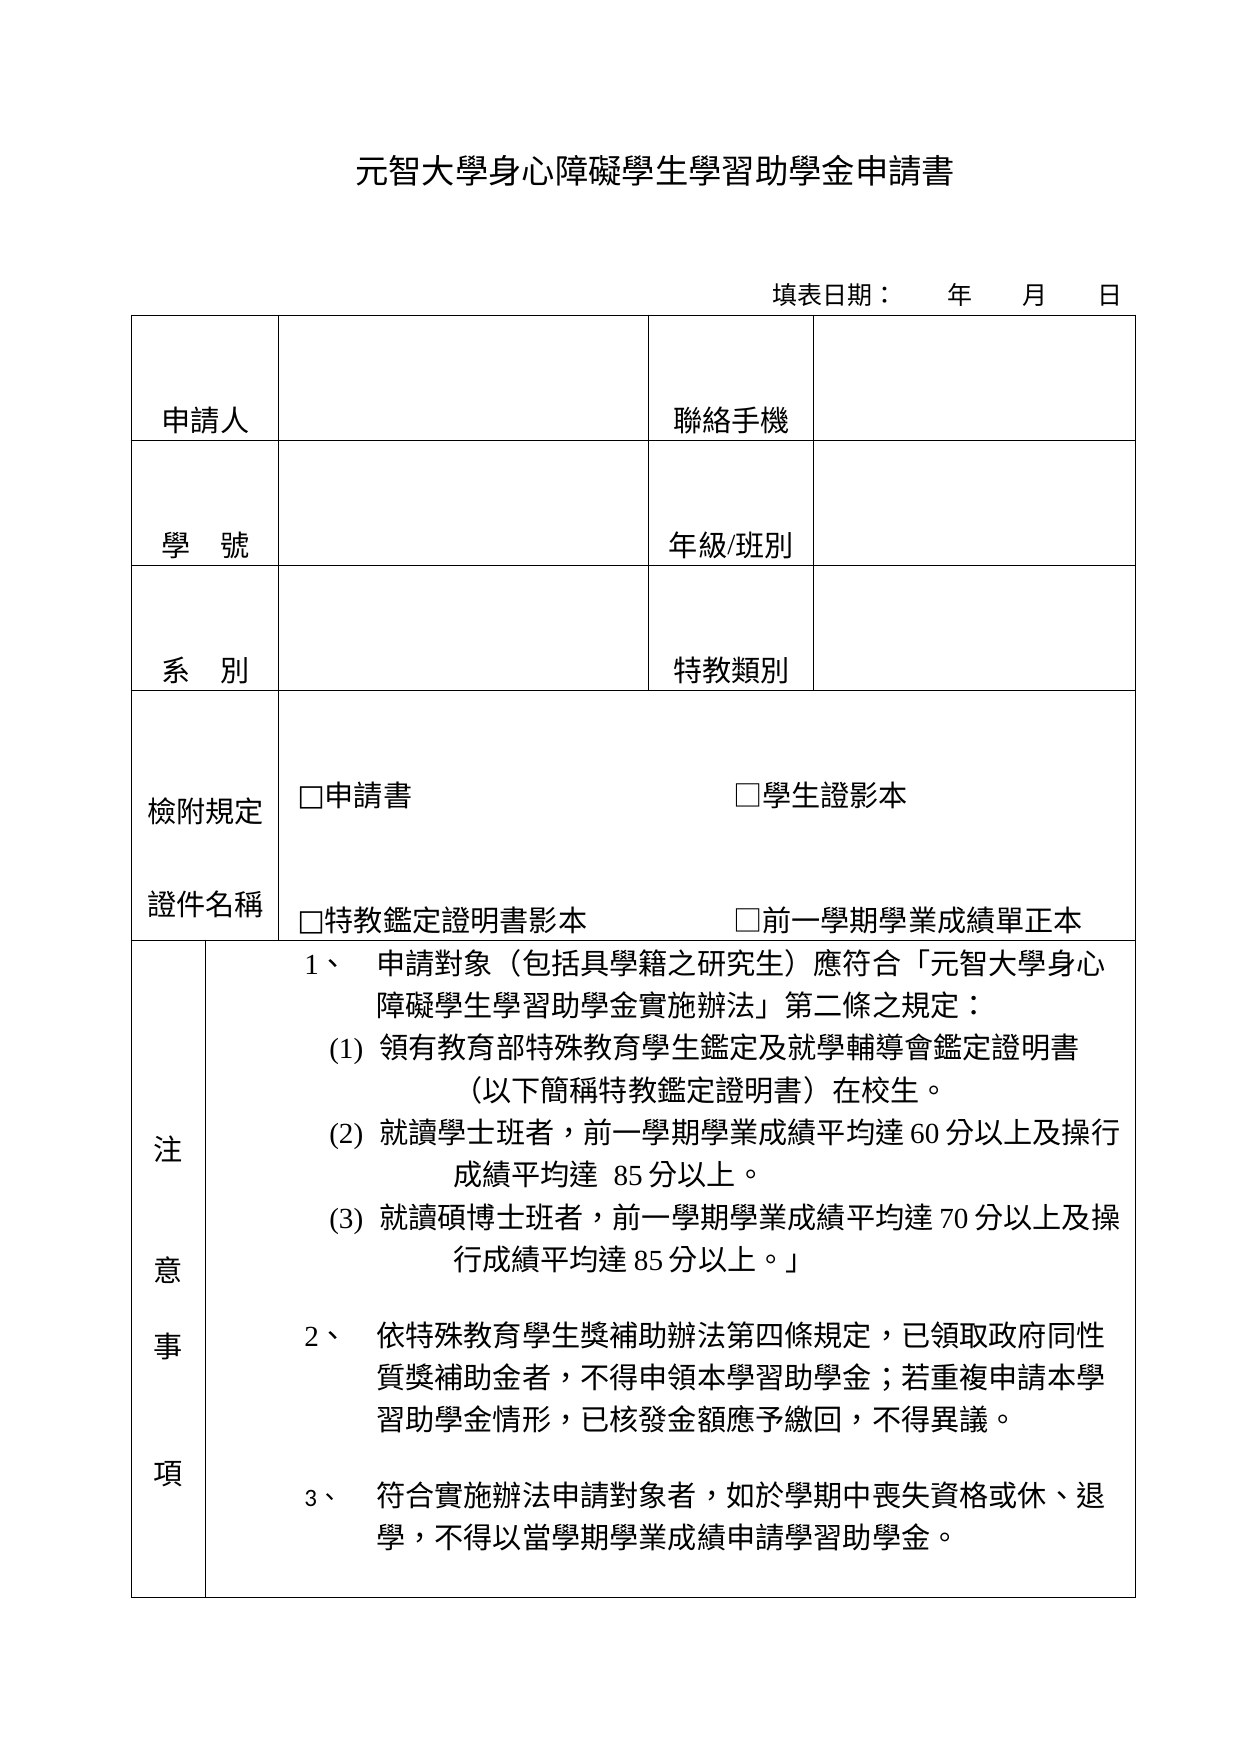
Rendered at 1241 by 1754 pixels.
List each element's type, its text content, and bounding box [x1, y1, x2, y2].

table_cell 系 別 [132, 566, 278, 689]
table_cell □申請書 □學生證影本 □特教鑑定證明書影本 □前一學期學業成績單正本 [279, 691, 1135, 939]
table_cell 年級/班別 [649, 441, 813, 564]
text 元智大學身心障礙學生學習助學金申請書 [187, 127, 1122, 189]
table_header [814, 316, 1135, 439]
table_cell [279, 441, 648, 564]
table_cell 申請對象（包括具學籍之研究生）應符合「元智大學身心障礙學生學習助學金實施辦法」第二條之規定： 領有教育部特殊教育學生鑑定及就學輔導會鑑定證明書（以下簡稱特教鑑定證明書）在校生。 就讀學士班者，前一學期學業成績平均達60分以上及操行成績平均達 85分以上。 就讀碩博士班者，前一學期學業成績平均達70分以上及操行成績平均達85分以上。」 依特殊教育學生獎補助辦法第四條規定，已領取政府同性質獎補助金者，不得申領本學習助學金；若重複申請本學習助學金情形，已核發金額應予繳回，不得異議。 符合實施辦法申請對象者，如於學期中喪失資格或休、退學，不得以當學期學業成績申請學習助學金。 [206, 941, 1135, 1597]
table_cell [814, 441, 1135, 564]
table_cell [279, 566, 648, 689]
text 填表日期： 年 月 日 [187, 252, 1122, 314]
table_cell 檢附規定 證件名稱 [132, 691, 278, 939]
table_cell 特教類別 [649, 566, 813, 689]
table_header [279, 316, 648, 439]
table_header 聯絡手機 [649, 316, 813, 439]
table_cell 學 號 [132, 441, 278, 564]
table_cell [814, 566, 1135, 689]
table_cell 注 意 事 項 [132, 941, 205, 1597]
table_header 申請人 [132, 316, 278, 439]
